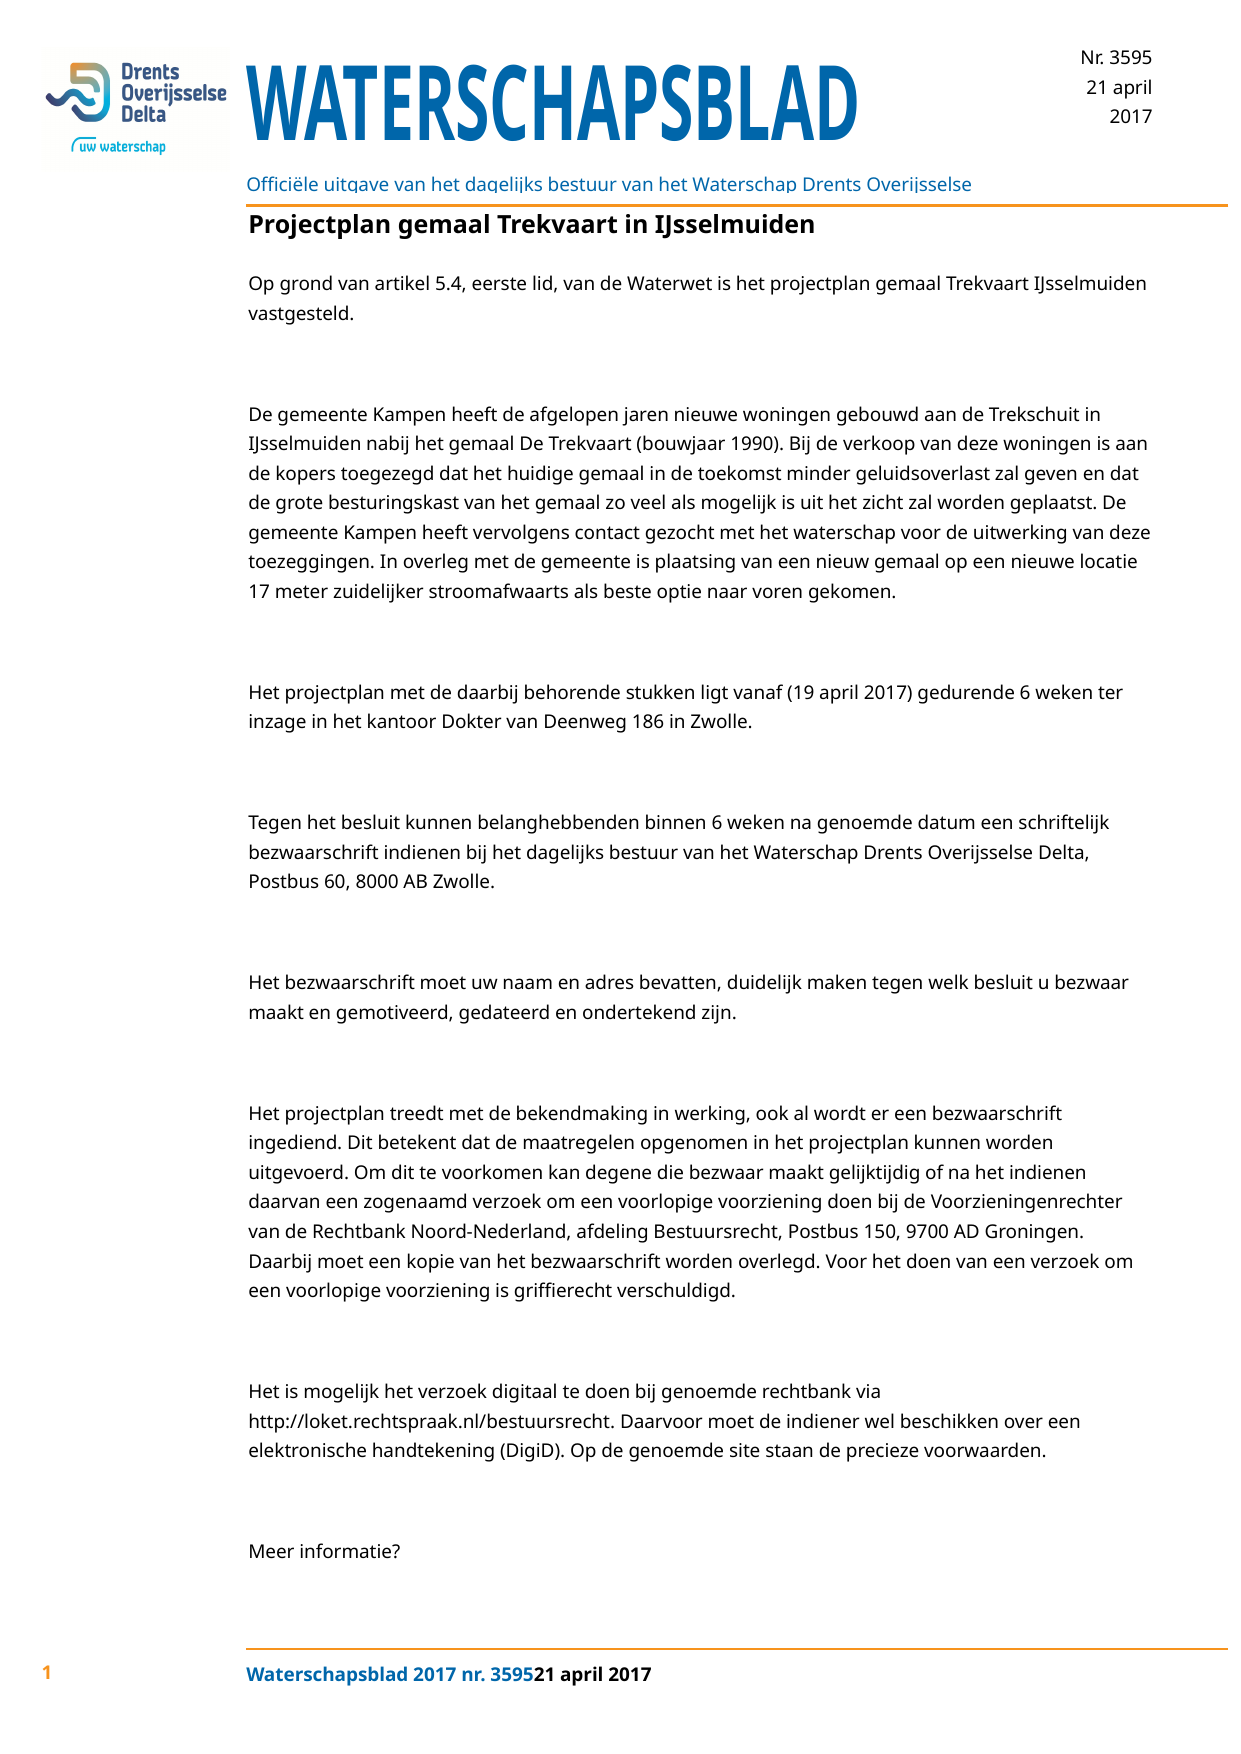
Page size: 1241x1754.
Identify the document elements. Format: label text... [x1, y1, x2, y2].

text Het projectplan treedt met de bekendmaking in werking, ook al wordt er een bezwaarschrift ingediend. Dit betekent dat de maatregelen opgenomen in het projectplan kunnen worden uitgevoerd. Om dit te voorkomen kan degene die bezwaar maakt gelijktijdig of na het indienen daarvan een zogenaamd verzoek om een voorlopige voorziening doen bij de Voorzieningenrechter van de Rechtbank Noord-Nederland, afdeling Bestuursrecht, Postbus 150, 9700 AD Groningen. Daarbij moet een kopie van het bezwaarschrift worden overlegd. Voor het doen van een verzoek om een voorlopige voorziening is griffierecht verschuldigd. [248, 1100, 1152, 1303]
text Meer informatie? [248, 1538, 1152, 1564]
text Op grond van artikel 5.4, eerste lid, van de Waterwet is het projectplan gemaal Trekvaart IJsselmuiden vastgesteld. [248, 270, 1152, 326]
text Tegen het besluit kunnen belanghebbenden binnen 6 weken na genoemde datum een schriftelijk bezwaarschrift indienen bij het dagelijks bestuur van het Waterschap Drents Overijsselse Delta, Postbus 60, 8000 AB Zwolle. [248, 809, 1152, 894]
text De gemeente Kampen heeft de afgelopen jaren nieuwe woningen gebouwd aan de Trekschuit in IJsselmuiden nabij het gemaal De Trekvaart (bouwjaar 1990). Bij de verkoop van deze woningen is aan de kopers toegezegd dat het huidige gemaal in de toekomst minder geluidsoverlast zal geven en dat de grote besturingskast van het gemaal zo veel als mogelijk is uit het zicht zal worden geplaatst. De gemeente Kampen heeft vervolgens contact gezocht met het waterschap voor de uitwerking van deze toezeggingen. In overleg met de gemeente is plaatsing van een nieuw gemaal op een nieuwe locatie 17 meter zuidelijker stroomafwaarts als beste optie naar voren gekomen. [248, 401, 1152, 604]
picture [41, 47, 231, 172]
text Het is mogelijk het verzoek digitaal te doen bij genoemde rechtbank via http://loket.rechtspraak.nl/bestuursrecht. Daarvoor moet de indiener wel beschikken over een elektronische handtekening (DigiD). Op de genoemde site staan de precieze voorwaarden. [248, 1378, 1152, 1463]
text Het bezwaarschrift moet uw naam en adres bevatten, duidelijk maken tegen welk besluit u bezwaar maakt en gemotiveerd, gedateerd en ondertekend zijn. [248, 969, 1152, 1025]
text Het projectplan met de daarbij behorende stukken ligt vanaf (19 april 2017) gedurende 6 weken ter inzage in het kantoor Dokter van Deenweg 186 in Zwolle. [248, 679, 1152, 734]
text Projectplan gemaal Trekvaart in IJsselmuiden [248, 207, 1152, 241]
